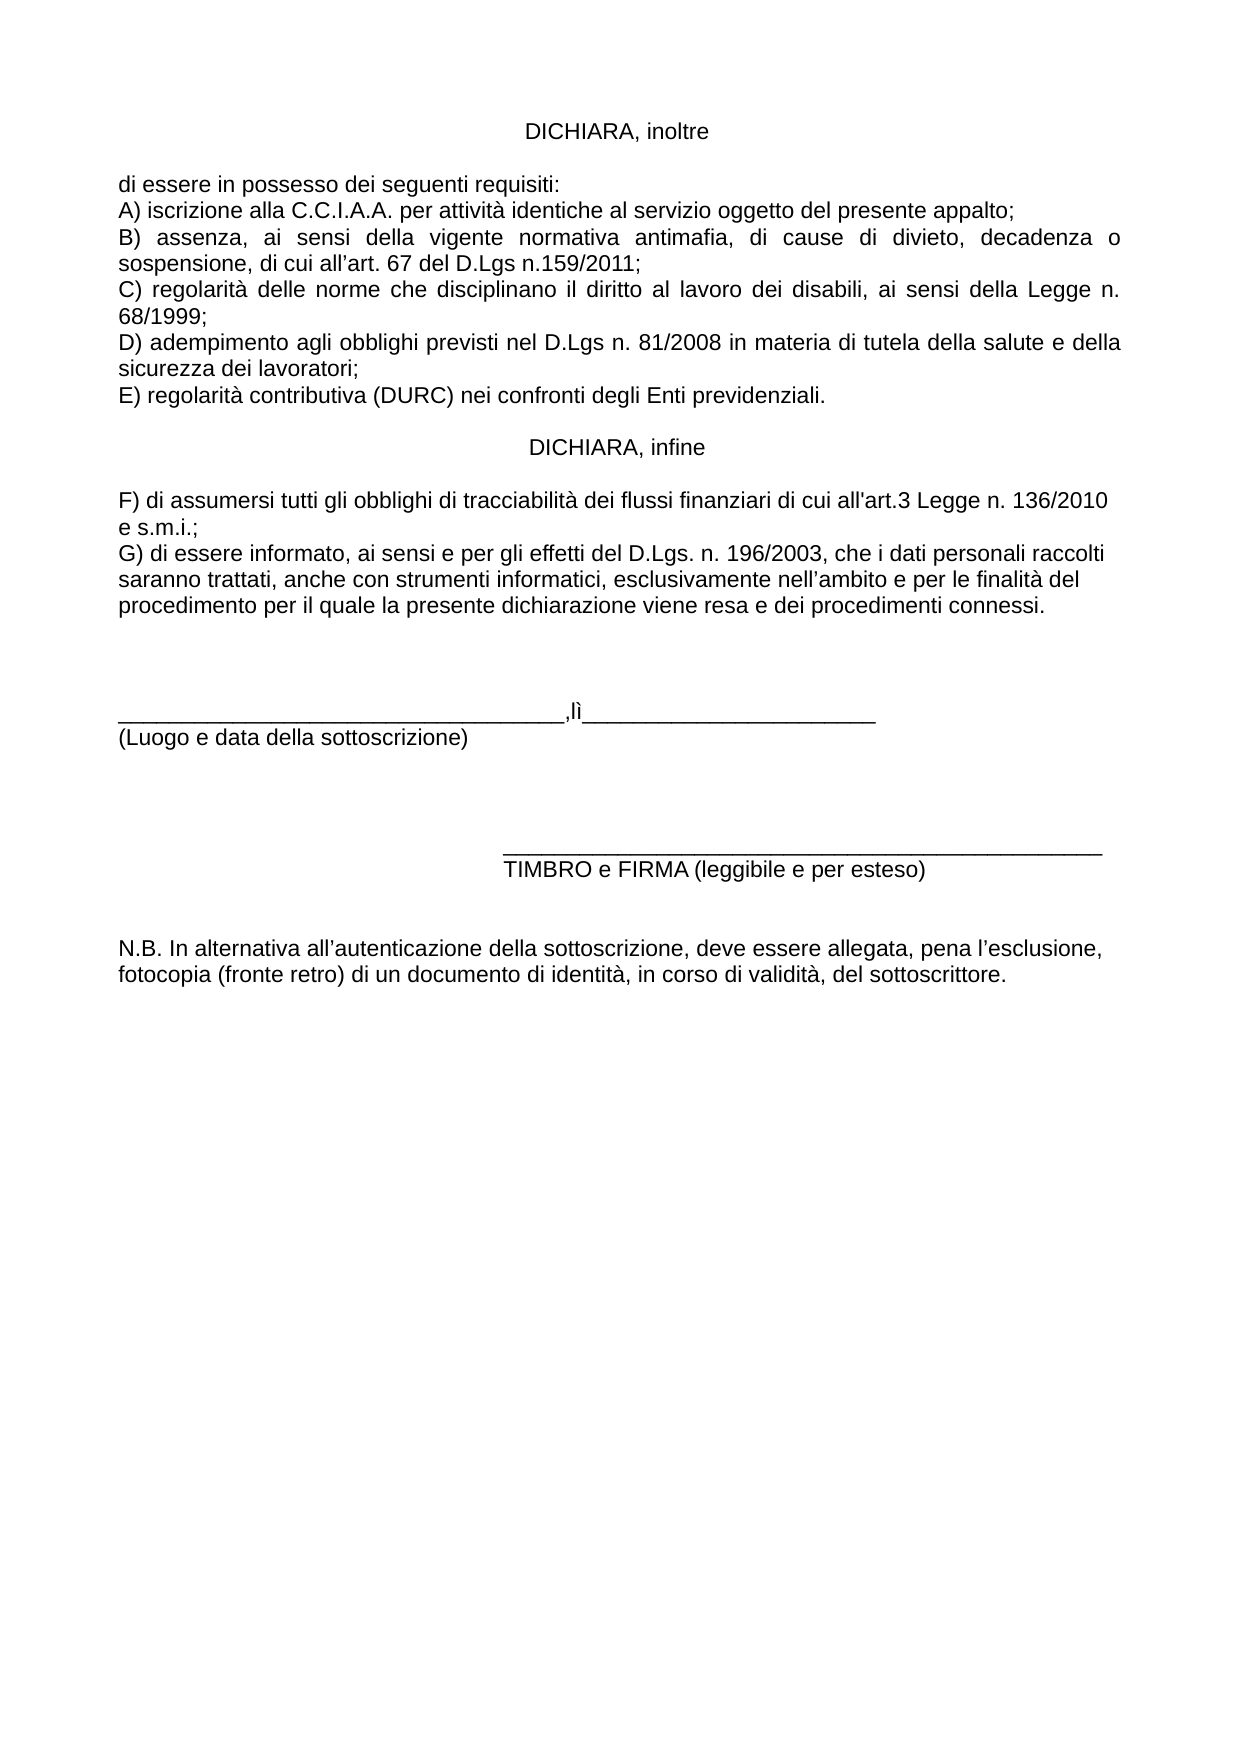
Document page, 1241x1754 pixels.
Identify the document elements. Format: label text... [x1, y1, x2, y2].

text di essere in possesso dei seguenti requisiti: [118, 171, 1122, 197]
text TIMBRO e FIRMA (leggibile e per esteso) [503, 856, 1122, 882]
text N.B. In alternativa all’autenticazione della sottoscrizione, deve essere allegata, pena l’esclusione, fotocopia (fronte retro) di un documento di identità, in corso di validità, del sottoscrittore. [118, 935, 1122, 988]
text ___________________________________,lì_______________________ [118, 698, 1122, 724]
text E) regolarità contributiva (DURC) nei confronti degli Enti previdenziali. [118, 382, 1122, 408]
text A) iscrizione alla C.C.I.A.A. per attività identiche al servizio oggetto del presente appalto; [118, 197, 1122, 223]
text DICHIARA, infine [118, 434, 1122, 461]
text DICHIARA, inoltre [118, 118, 1122, 144]
text _______________________________________________ [503, 830, 1122, 856]
text (Luogo e data della sottoscrizione) [118, 724, 1122, 751]
text G) di essere informato, ai sensi e per gli effetti del D.Lgs. n. 196/2003, che i dati personali raccolti saranno trattati, anche con strumenti informatici, esclusivamente nell’ambito e per le finalità del procedimento per il quale la presente dichiarazione viene resa e dei procedimenti connessi. [118, 540, 1122, 619]
text C) regolarità delle norme che disciplinano il diritto al lavoro dei disabili, ai sensi della Legge n. 68/1999; [118, 276, 1122, 329]
text F) di assumersi tutti gli obblighi di tracciabilità dei flussi finanziari di cui all'art.3 Legge n. 136/2010 e s.m.i.; [118, 487, 1122, 540]
text B) assenza, ai sensi della vigente normativa antimafia, di cause di divieto, decadenza o sospensione, di cui all’art. 67 del D.Lgs n.159/2011; [118, 223, 1122, 276]
text D) adempimento agli obblighi previsti nel D.Lgs n. 81/2008 in materia di tutela della salute e della sicurezza dei lavoratori; [118, 329, 1122, 382]
